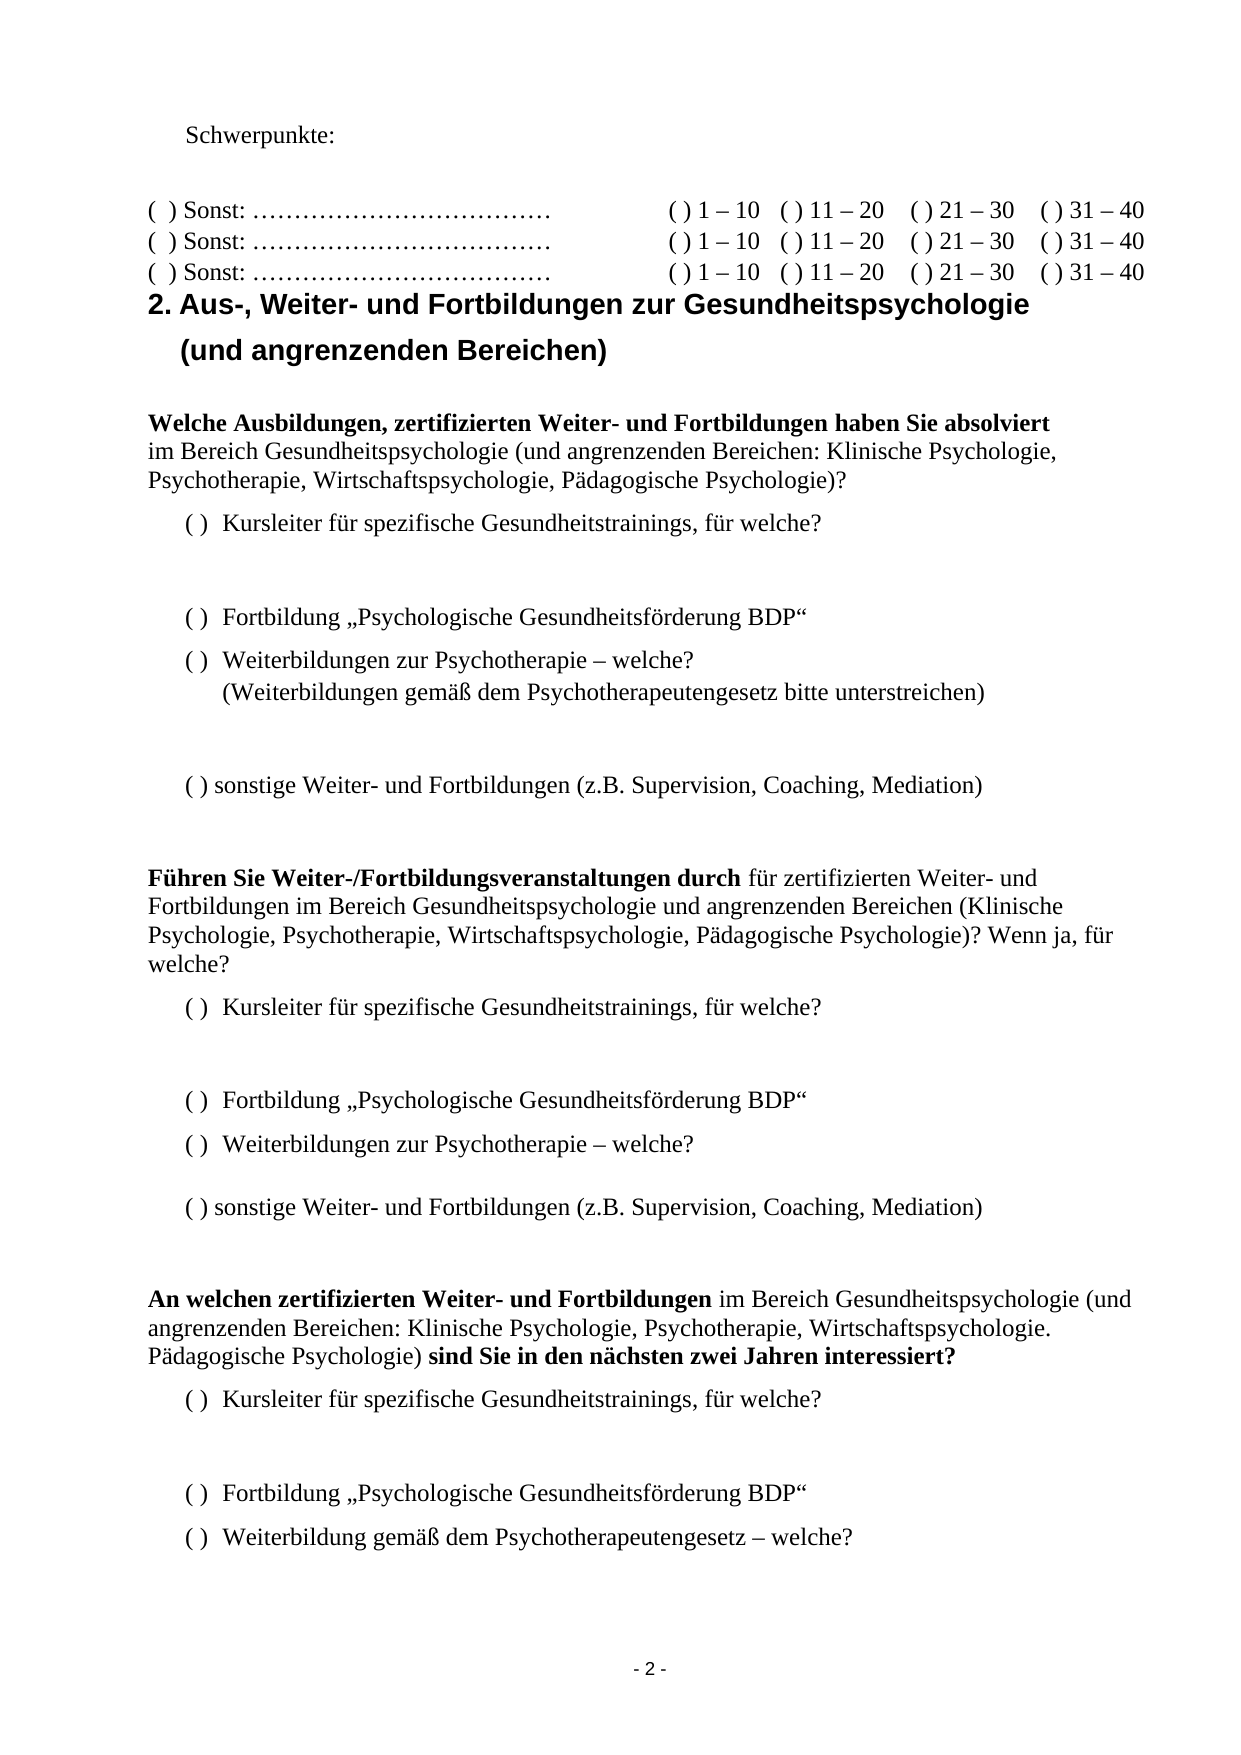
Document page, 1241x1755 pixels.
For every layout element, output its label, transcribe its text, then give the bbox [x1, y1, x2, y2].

text ( ) Fortbildung „Psychologische Gesundheitsförderung BDP“ [148, 1476, 1152, 1508]
text ( ) Sonst: ……………………………… ( ) 1 – 10 ( ) 11 – 20 ( ) 21 – 30 ( ) 31 – 40 [148, 224, 1152, 256]
text ( ) Kursleiter für spezifische Gesundheitstrainings, für welche? [148, 990, 1152, 1021]
text Führen Sie Weiter-/Fortbildungsveranstaltungen durch für zertifizierten Weiter- und Fortbildungen im Bereich Gesundheitspsychologie und angrenzenden Bereichen (Klinische Psychologie, Psychotherapie, Wirtschaftspsychologie, Pädagogische Psychologie)? Wenn ja, für welche? [148, 863, 1152, 978]
subtitle (und angrenzenden Bereichen) [148, 333, 1152, 366]
text ( ) Weiterbildungen zur Psychotherapie – welche? [148, 1128, 1152, 1159]
text ( ) Sonst: ……………………………… ( ) 1 – 10 ( ) 11 – 20 ( ) 21 – 30 ( ) 31 – 40 [148, 256, 1152, 287]
text im Bereich Gesundheitspsychologie (und angrenzenden Bereichen: Klinische Psychologie, Psychotherapie, Wirtschaftspsychologie, Pädagogische Psychologie)? [148, 436, 1152, 494]
subtitle 2. Aus-, Weiter- und Fortbildungen zur Gesundheitspsychologie [148, 287, 1152, 320]
text ( ) Fortbildung „Psychologische Gesundheitsförderung BDP“ [148, 1084, 1152, 1115]
text ( ) Weiterbildungen zur Psychotherapie – welche? [148, 644, 1152, 675]
text ( ) Fortbildung „Psychologische Gesundheitsförderung BDP“ [148, 600, 1152, 631]
text ( ) Weiterbildung gemäß dem Psychotherapeutengesetz – welche? [148, 1520, 1152, 1551]
text ( ) Kursleiter für spezifische Gesundheitstrainings, für welche? [148, 1383, 1152, 1414]
text ( ) sonstige Weiter- und Fortbildungen (z.B. Supervision, Coaching, Mediation) [148, 769, 1152, 800]
text ( ) sonstige Weiter- und Fortbildungen (z.B. Supervision, Coaching, Mediation) [148, 1190, 1152, 1221]
text (Weiterbildungen gemäß dem Psychotherapeutengesetz bitte unterstreichen) [148, 675, 1152, 706]
text Schwerpunkte: [148, 118, 1152, 149]
text ( ) Sonst: ……………………………… ( ) 1 – 10 ( ) 11 – 20 ( ) 21 – 30 ( ) 31 – 40 [148, 193, 1152, 224]
text ( ) Kursleiter für spezifische Gesundheitstrainings, für welche? [148, 506, 1152, 538]
text Welche Ausbildungen, zertifizierten Weiter- und Fortbildungen haben Sie absolviert [148, 408, 1152, 436]
text An welchen zertifizierten Weiter- und Fortbildungen im Bereich Gesundheitspsychologie (und angrenzenden Bereichen: Klinische Psychologie, Psychotherapie, Wirtschaftspsychologie. Pädagogische Psychologie) sind Sie in den nächsten zwei Jahren interessiert? [148, 1284, 1152, 1370]
